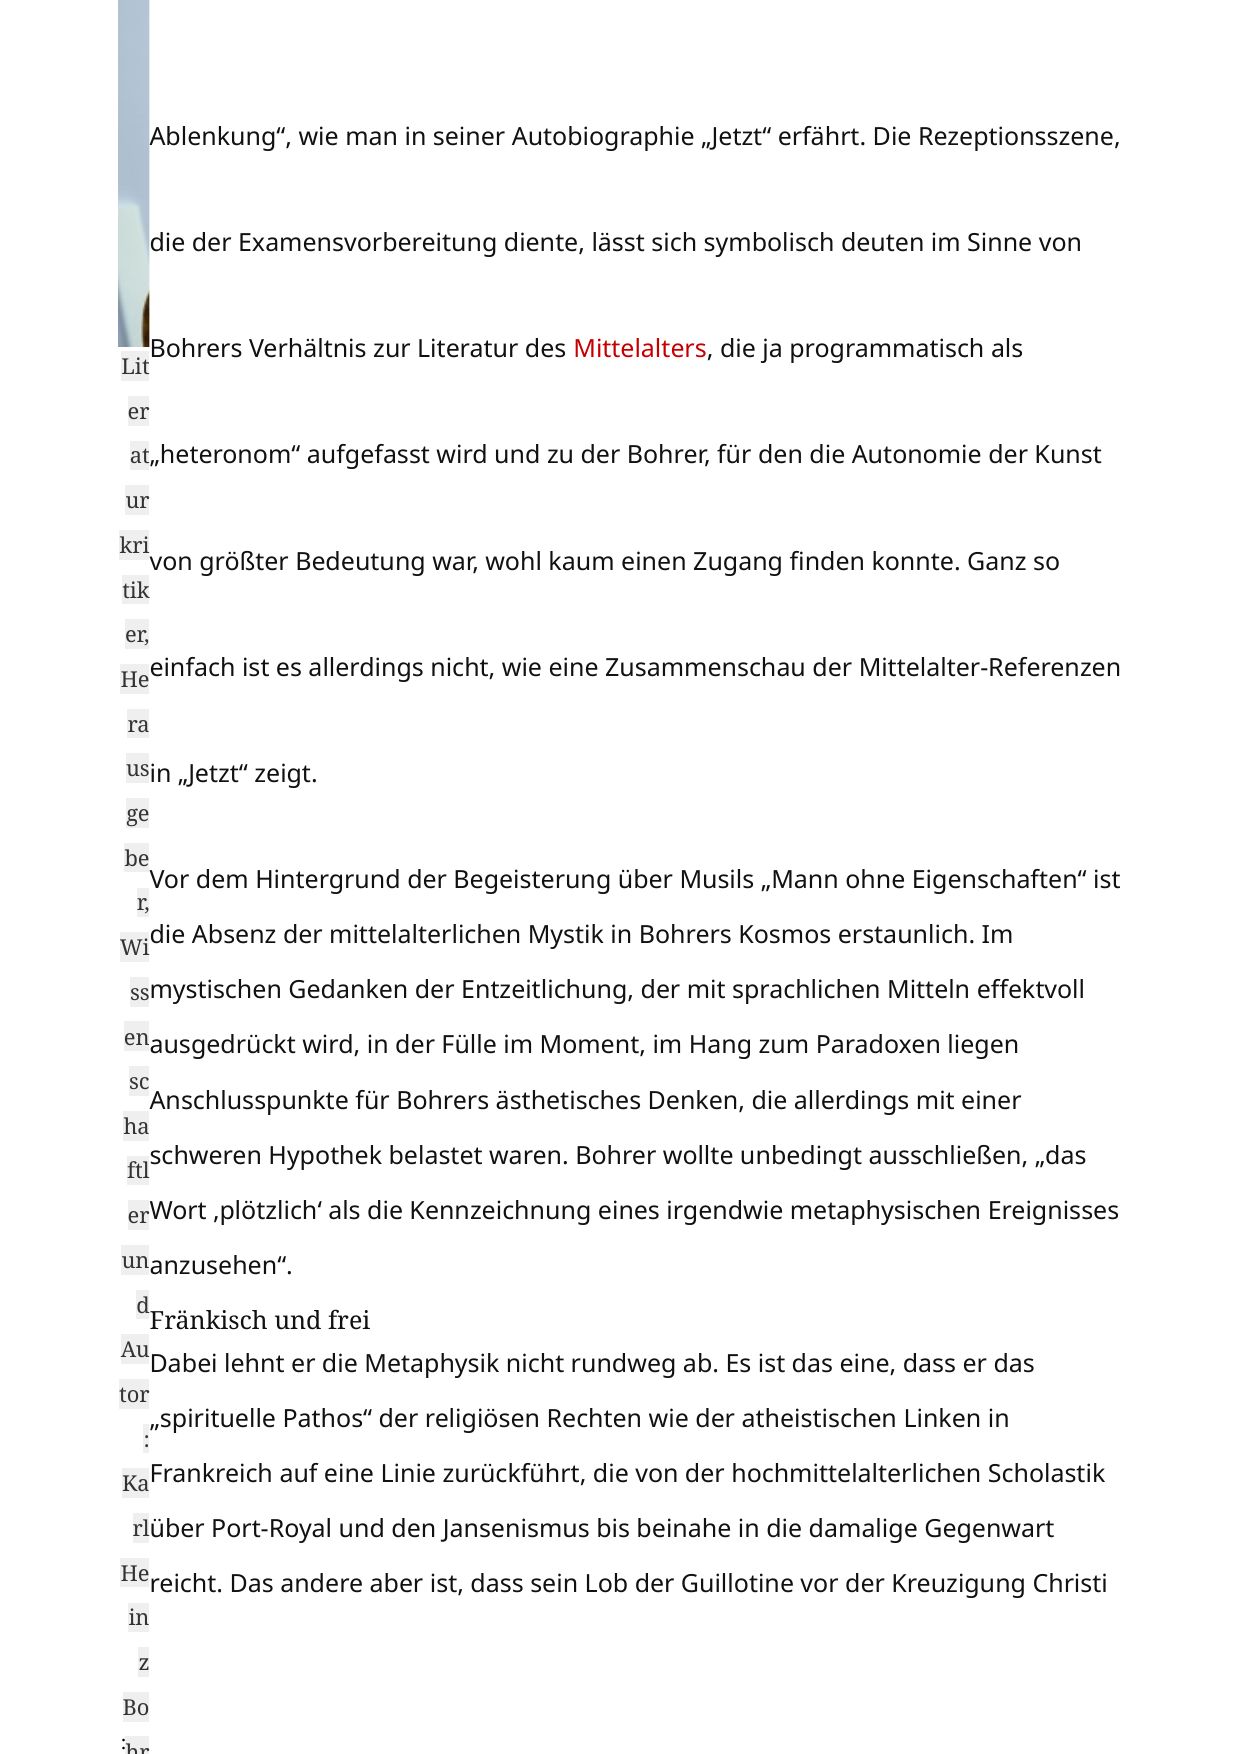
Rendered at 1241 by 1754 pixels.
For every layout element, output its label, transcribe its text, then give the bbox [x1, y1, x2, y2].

subtitle Fränkisch und frei [149, 1303, 1122, 1337]
text Vor dem Hintergrund der Begeisterung über Musils „Mann ohne Eigenschaften“ ist die Absenz der mittelalterlichen Mystik in Bohrers Kosmos erstaunlich. Im mystischen Gedanken der Entzeitlichung, der mit sprachlichen Mitteln effektvoll ausgedrückt wird, in der Fülle im Moment, im Hang zum Paradoxen liegen Anschlusspunkte für Bohrers ästhetisches Denken, die allerdings mit einer schweren Hypothek belastet waren. Bohrer wollte unbedingt ausschließen, „das Wort ‚plötzlich‘ als die Kennzeichnung eines irgendwie metaphysischen Ereignisses anzusehen“. [149, 862, 1122, 1282]
picture [118, 0, 150, 347]
text Literaturkritiker, Herausgeber, Wissenschaftler und Autor: Karl Heinz Bohrer Bild: dpa [118, 351, 149, 1754]
text Ablenkung“, wie man in seiner Autobiographie „Jetzt“ erfährt. Die Rezeptionsszene, die der Examensvorbereitung diente, lässt sich symbolisch deuten im Sinne von Bohrers Verhältnis zur Literatur des Mittelalters, die ja programmatisch als „heteronom“ aufgefasst wird und zu der Bohrer, für den die Autonomie der Kunst von größter Bedeutung war, wohl kaum einen Zugang finden konnte. Ganz so einfach ist es allerdings nicht, wie eine Zusammenschau der Mittelalter-Referenzen in „Jetzt“ zeigt. [149, 118, 1122, 790]
text Dabei lehnt er die Metaphysik nicht rundweg ab. Es ist das eine, dass er das „spirituelle Pathos“ der religiösen Rechten wie der atheistischen Linken in Frankreich auf eine Linie zurückführt, die von der hochmittelalterlichen Scholastik über Port-Royal und den Jansenismus bis beinahe in die damalige Gegenwart reicht. Das andere aber ist, dass sein Lob der Guillotine vor der Kreuzigung Christi [149, 1345, 1122, 1600]
